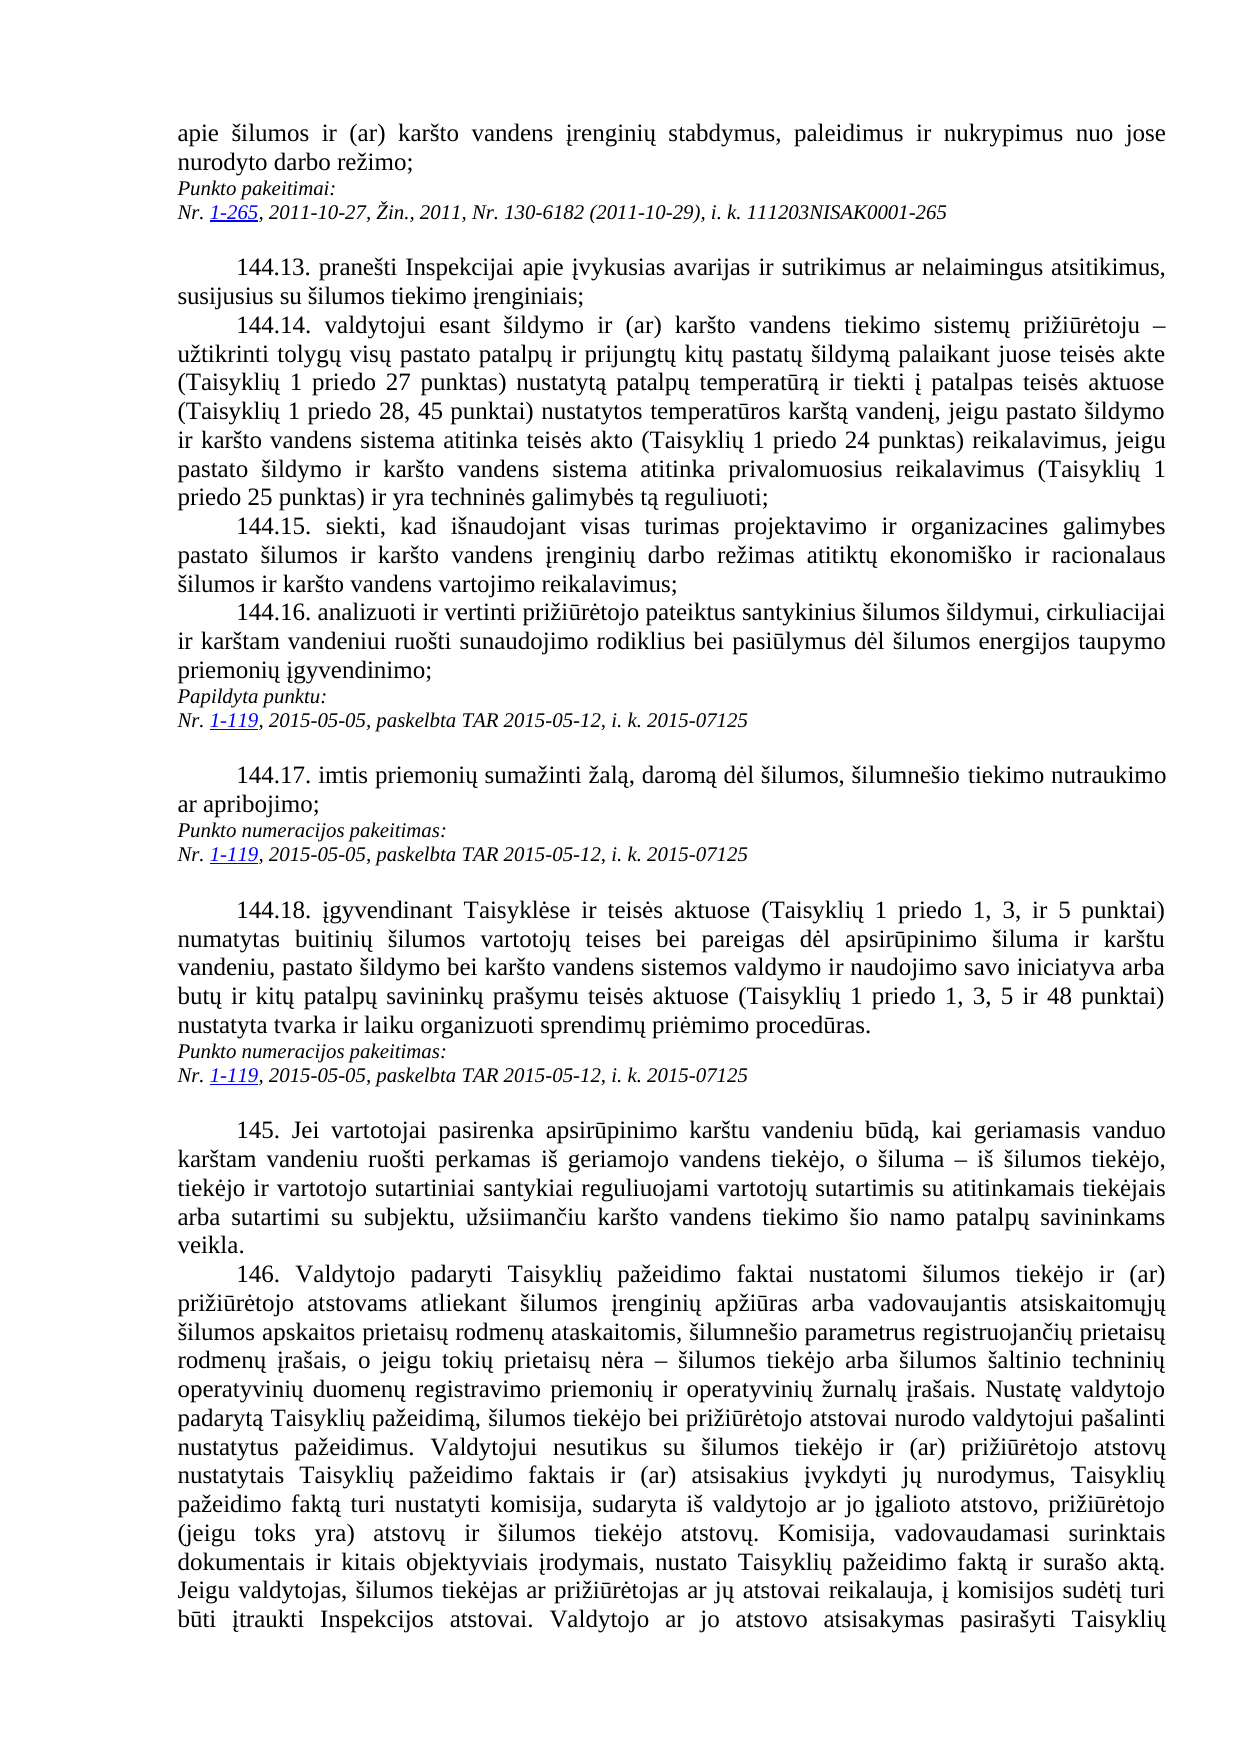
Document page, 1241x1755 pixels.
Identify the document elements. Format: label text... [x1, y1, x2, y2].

text Nr. 1-265, 2011-10-27, Žin., 2011, Nr. 130-6182 (2011-10-29), i. k. 111203NISAK0001-265 [177, 200, 1166, 224]
text 144.14. valdytojui esant šildymo ir (ar) karšto vandens tiekimo sistemų prižiūrėtoju – užtikrinti tolygų visų pastato patalpų ir prijungtų kitų pastatų šildymą palaikant juose teisės akte (Taisyklių 1 priedo 27 punktas) nustatytą patalpų temperatūrą ir tiekti į patalpas teisės aktuose (Taisyklių 1 priedo 28, 45 punktai) nustatytos temperatūros karštą vandenį, jeigu pastato šildymo ir karšto vandens sistema atitinka teisės akto (Taisyklių 1 priedo 24 punktas) reikalavimus, jeigu pastato šildymo ir karšto vandens sistema atitinka privalomuosius reikalavimus (Taisyklių 1 priedo 25 punktas) ir yra techninės galimybės tą reguliuoti; [177, 310, 1166, 511]
text Papildyta punktu: [177, 684, 1166, 708]
text Punkto numeracijos pakeitimas: [177, 1039, 1166, 1063]
text 144.13. pranešti Inspekcijai apie įvykusias avarijas ir sutrikimus ar nelaimingus atsitikimus, susijusius su šilumos tiekimo įrenginiais; [177, 252, 1166, 310]
text Nr. 1-119, 2015-05-05, paskelbta TAR 2015-05-12, i. k. 2015-07125 [177, 842, 1166, 866]
text 144.15. siekti, kad išnaudojant visas turimas projektavimo ir organizacines galimybes pastato šilumos ir karšto vandens įrenginių darbo režimas atitiktų ekonomiško ir racionalaus šilumos ir karšto vandens vartojimo reikalavimus; [177, 511, 1166, 597]
text Punkto numeracijos pakeitimas: [177, 818, 1166, 842]
text 145. Jei vartotojai pasirenka apsirūpinimo karštu vandeniu būdą, kai geriamasis vanduo karštam vandeniu ruošti perkamas iš geriamojo vandens tiekėjo, o šiluma – iš šilumos tiekėjo, tiekėjo ir vartotojo sutartiniai santykiai reguliuojami vartotojų sutartimis su atitinkamais tiekėjais arba sutartimi su subjektu, užsiimančiu karšto vandens tiekimo šio namo patalpų savininkams veikla. [177, 1116, 1166, 1259]
text Nr. 1-119, 2015-05-05, paskelbta TAR 2015-05-12, i. k. 2015-07125 [177, 708, 1166, 732]
text 144.17. imtis priemonių sumažinti žalą, daromą dėl šilumos, šilumnešio tiekimo nutraukimo ar apribojimo; [177, 761, 1166, 818]
text apie šilumos ir (ar) karšto vandens įrenginių stabdymus, paleidimus ir nukrypimus nuo jose nurodyto darbo režimo; [177, 118, 1166, 176]
text Punkto pakeitimai: [177, 176, 1166, 200]
text 144.16. analizuoti ir vertinti prižiūrėtojo pateiktus santykinius šilumos šildymui, cirkuliacijai ir karštam vandeniui ruošti sunaudojimo rodiklius bei pasiūlymus dėl šilumos energijos taupymo priemonių įgyvendinimo; [177, 597, 1166, 684]
text 146. Valdytojo padaryti Taisyklių pažeidimo faktai nustatomi šilumos tiekėjo ir (ar) prižiūrėtojo atstovams atliekant šilumos įrenginių apžiūras arba vadovaujantis atsiskaitomųjų šilumos apskaitos prietaisų rodmenų ataskaitomis, šilumnešio parametrus registruojančių prietaisų rodmenų įrašais, o jeigu tokių prietaisų nėra – šilumos tiekėjo arba šilumos šaltinio techninių operatyvinių duomenų registravimo priemonių ir operatyvinių žurnalų įrašais. Nustatę valdytojo padarytą Taisyklių pažeidimą, šilumos tiekėjo bei prižiūrėtojo atstovai nurodo valdytojui pašalinti nustatytus pažeidimus. Valdytojui nesutikus su šilumos tiekėjo ir (ar) prižiūrėtojo atstovų nustatytais Taisyklių pažeidimo faktais ir (ar) atsisakius įvykdyti jų nurodymus, Taisyklių pažeidimo faktą turi nustatyti komisija, sudaryta iš valdytojo ar jo įgalioto atstovo, prižiūrėtojo (jeigu toks yra) atstovų ir šilumos tiekėjo atstovų. Komisija, vadovaudamasi surinktais dokumentais ir kitais objektyviais įrodymais, nustato Taisyklių pažeidimo faktą ir surašo aktą. Jeigu valdytojas, šilumos tiekėjas ar prižiūrėtojas ar jų atstovai reikalauja, į komisijos sudėtį turi būti įtraukti Inspekcijos atstovai. Valdytojo ar jo atstovo atsisakymas pasirašyti Taisyklių [177, 1259, 1166, 1633]
text 144.18. įgyvendinant Taisyklėse ir teisės aktuose (Taisyklių 1 priedo 1, 3, ir 5 punktai) numatytas buitinių šilumos vartotojų teises bei pareigas dėl apsirūpinimo šiluma ir karštu vandeniu, pastato šildymo bei karšto vandens sistemos valdymo ir naudojimo savo iniciatyva arba butų ir kitų patalpų savininkų prašymu teisės aktuose (Taisyklių 1 priedo 1, 3, 5 ir 48 punktai) nustatyta tvarka ir laiku organizuoti sprendimų priėmimo procedūras. [177, 895, 1166, 1039]
text Nr. 1-119, 2015-05-05, paskelbta TAR 2015-05-12, i. k. 2015-07125 [177, 1063, 1166, 1087]
